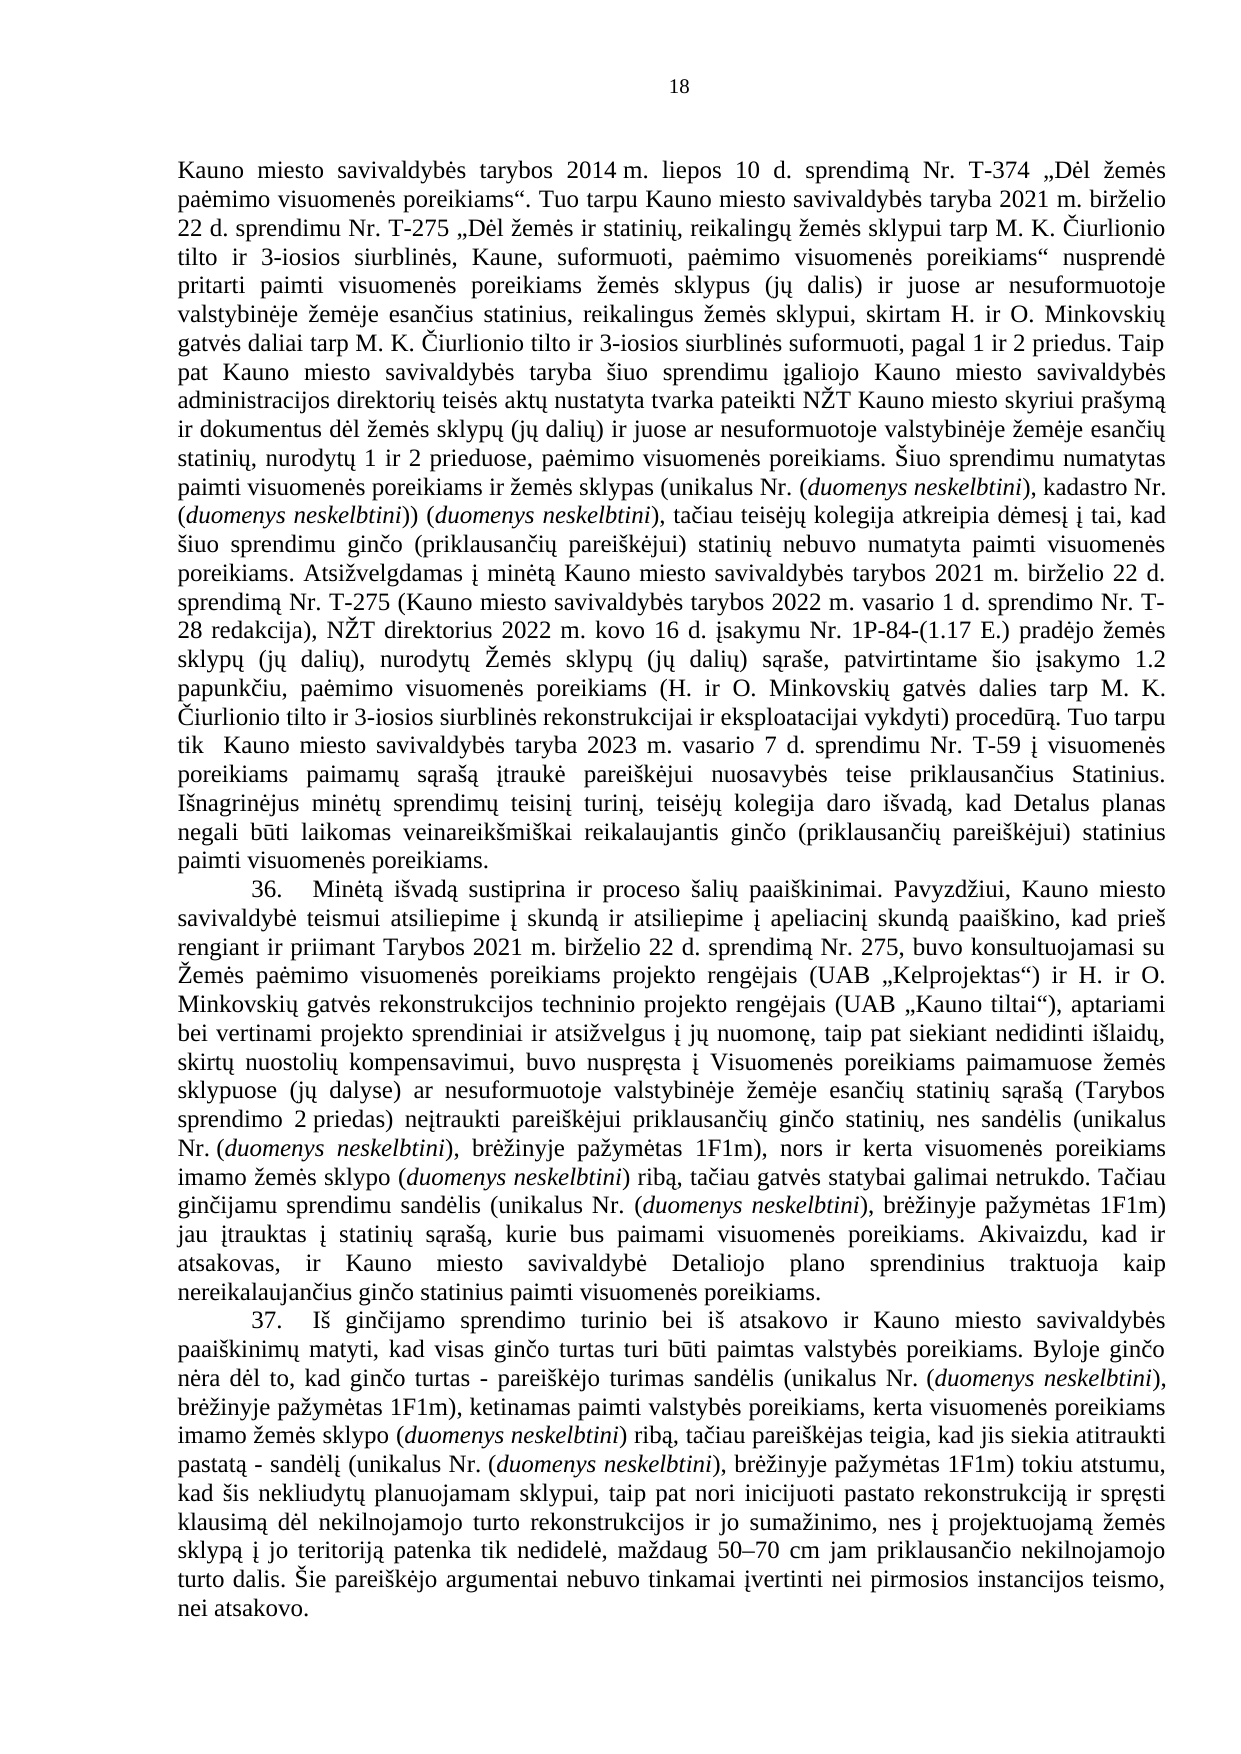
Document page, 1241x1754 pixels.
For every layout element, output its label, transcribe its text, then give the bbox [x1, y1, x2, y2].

text 36. Minėtą išvadą sustiprina ir proceso šalių paaiškinimai. Pavyzdžiui, Kauno miesto savivaldybė teismui atsiliepime į skundą ir atsiliepime į apeliacinį skundą paaiškino, kad prieš rengiant ir priimant Tarybos 2021 m. birželio 22 d. sprendimą Nr. 275, buvo konsultuojamasi su Žemės paėmimo visuomenės poreikiams projekto rengėjais (UAB „Kelprojektas“) ir H. ir O. Minkovskių gatvės rekonstrukcijos techninio projekto rengėjais (UAB „Kauno tiltai“), aptariami bei vertinami projekto sprendiniai ir atsižvelgus į jų nuomonę, taip pat siekiant nedidinti išlaidų, skirtų nuostolių kompensavimui, buvo nuspręsta į Visuomenės poreikiams paimamuose žemės sklypuose (jų dalyse) ar nesuformuotoje valstybinėje žemėje esančių statinių sąrašą (Tarybos sprendimo 2 priedas) neįtraukti pareiškėjui priklausančių ginčo statinių, nes sandėlis (unikalus Nr. (duomenys neskelbtini), brėžinyje pažymėtas 1F1m), nors ir kerta visuomenės poreikiams imamo žemės sklypo (duomenys neskelbtini) ribą, tačiau gatvės statybai galimai netrukdo. Tačiau ginčijamu sprendimu sandėlis (unikalus Nr. (duomenys neskelbtini), brėžinyje pažymėtas 1F1m) jau įtrauktas į statinių sąrašą, kurie bus paimami visuomenės poreikiams. Akivaizdu, kad ir atsakovas, ir Kauno miesto savivaldybė Detaliojo plano sprendinius traktuoja kaip nereikalaujančius ginčo statinius paimti visuomenės poreikiams. [177, 874, 1167, 1305]
text Kauno miesto savivaldybės tarybos 2014 m. liepos 10 d. sprendimą Nr. T-374 „Dėl žemės paėmimo visuomenės poreikiams“. Tuo tarpu Kauno miesto savivaldybės taryba 2021 m. birželio 22 d. sprendimu Nr. T-275 „Dėl žemės ir statinių, reikalingų žemės sklypui tarp M. K. Čiurlionio tilto ir 3-iosios siurblinės, Kaune, suformuoti, paėmimo visuomenės poreikiams“ nusprendė pritarti paimti visuomenės poreikiams žemės sklypus (jų dalis) ir juose ar nesuformuotoje valstybinėje žemėje esančius statinius, reikalingus žemės sklypui, skirtam H. ir O. Minkovskių gatvės daliai tarp M. K. Čiurlionio tilto ir 3-iosios siurblinės suformuoti, pagal 1 ir 2 priedus. Taip pat Kauno miesto savivaldybės taryba šiuo sprendimu įgaliojo Kauno miesto savivaldybės administracijos direktorių teisės aktų nustatyta tvarka pateikti NŽT Kauno miesto skyriui prašymą ir dokumentus dėl žemės sklypų (jų dalių) ir juose ar nesuformuotoje valstybinėje žemėje esančių statinių, nurodytų 1 ir 2 prieduose, paėmimo visuomenės poreikiams. Šiuo sprendimu numatytas paimti visuomenės poreikiams ir žemės sklypas (unikalus Nr. (duomenys neskelbtini), kadastro Nr. (duomenys neskelbtini)) (duomenys neskelbtini), tačiau teisėjų kolegija atkreipia dėmesį į tai, kad šiuo sprendimu ginčo (priklausančių pareiškėjui) statinių nebuvo numatyta paimti visuomenės poreikiams. Atsižvelgdamas į minėtą Kauno miesto savivaldybės tarybos 2021 m. birželio 22 d. sprendimą Nr. T-275 (Kauno miesto savivaldybės tarybos 2022 m. vasario 1 d. sprendimo Nr. T-28 redakcija), NŽT direktorius 2022 m. kovo 16 d. įsakymu Nr. 1P-84-(1.17 E.) pradėjo žemės sklypų (jų dalių), nurodytų Žemės sklypų (jų dalių) sąraše, patvirtintame šio įsakymo 1.2 papunkčiu, paėmimo visuomenės poreikiams (H. ir O. Minkovskių gatvės dalies tarp M. K. Čiurlionio tilto ir 3-iosios siurblinės rekonstrukcijai ir eksploatacijai vykdyti) procedūrą. Tuo tarpu tik Kauno miesto savivaldybės taryba 2023 m. vasario 7 d. sprendimu Nr. T-59 į visuomenės poreikiams paimamų sąrašą įtraukė pareiškėjui nuosavybės teise priklausančius Statinius. Išnagrinėjus minėtų sprendimų teisinį turinį, teisėjų kolegija daro išvadą, kad Detalus planas negali būti laikomas veinareikšmiškai reikalaujantis ginčo (priklausančių pareiškėjui) statinius paimti visuomenės poreikiams. [177, 155, 1167, 874]
text 37. Iš ginčijamo sprendimo turinio bei iš atsakovo ir Kauno miesto savivaldybės paaiškinimų matyti, kad visas ginčo turtas turi būti paimtas valstybės poreikiams. Byloje ginčo nėra dėl to, kad ginčo turtas - pareiškėjo turimas sandėlis (unikalus Nr. (duomenys neskelbtini), brėžinyje pažymėtas 1F1m), ketinamas paimti valstybės poreikiams, kerta visuomenės poreikiams imamo žemės sklypo (duomenys neskelbtini) ribą, tačiau pareiškėjas teigia, kad jis siekia atitraukti pastatą - sandėlį (unikalus Nr. (duomenys neskelbtini), brėžinyje pažymėtas 1F1m) tokiu atstumu, kad šis nekliudytų planuojamam sklypui, taip pat nori inicijuoti pastato rekonstrukciją ir spręsti klausimą dėl nekilnojamojo turto rekonstrukcijos ir jo sumažinimo, nes į projektuojamą žemės sklypą į jo teritoriją patenka tik nedidelė, maždaug 50–70 cm jam priklausančio nekilnojamojo turto dalis. Šie pareiškėjo argumentai nebuvo tinkamai įvertinti nei pirmosios instancijos teismo, nei atsakovo. [177, 1305, 1167, 1622]
